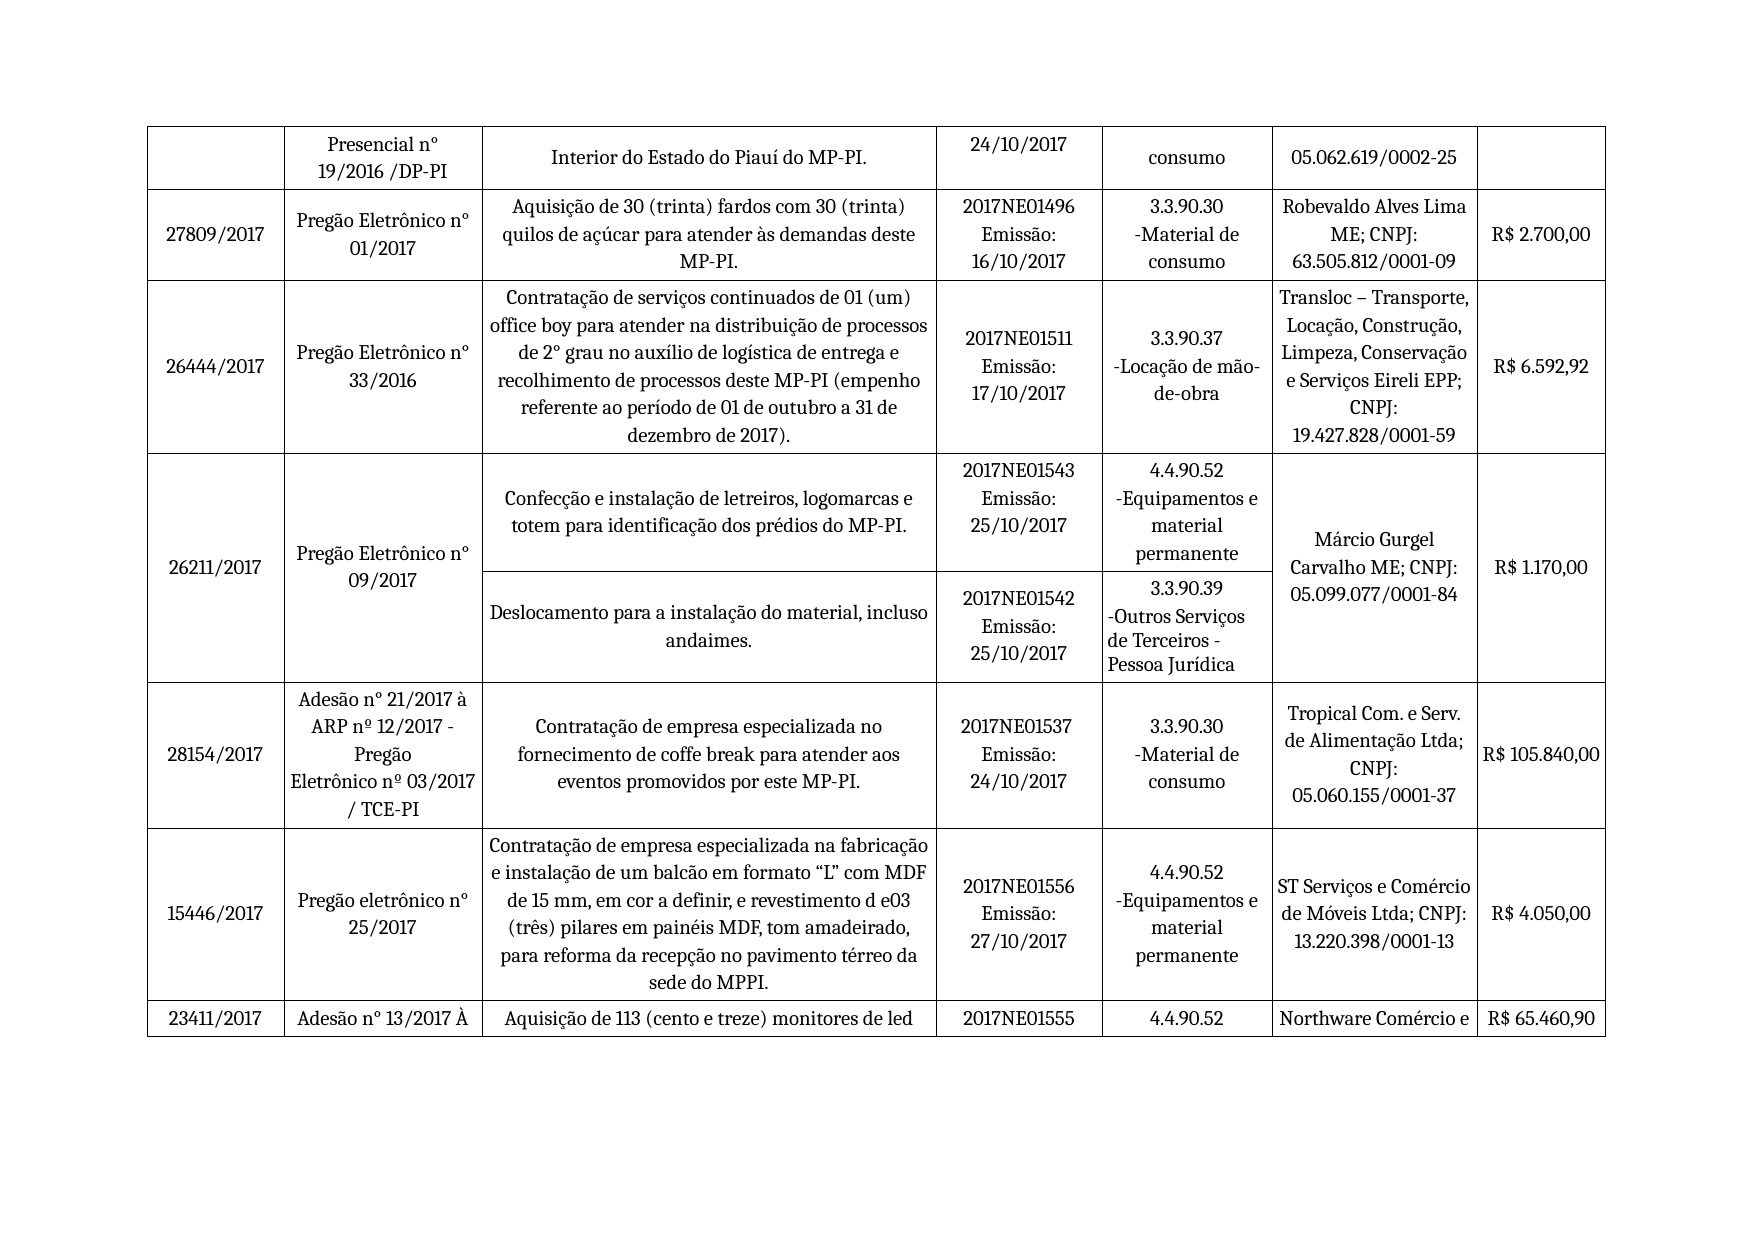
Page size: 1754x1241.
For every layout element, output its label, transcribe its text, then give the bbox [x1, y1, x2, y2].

table_cell Adesão n° 21/2017 à ARP nº 12/2017 - Pregão Eletrônico nº 03/2017 / TCE-PI [285, 683, 482, 827]
table_cell Contratação de empresa especializada na fabricação e instalação de um balcão em formato “L” com MDF de 15 mm, em cor a definir, e revestimento d e03 (três) pilares em painéis MDF, tom amadeirado, para reforma da recepção no pavimento térreo da sede do MPPI. [483, 829, 936, 1000]
table_cell [148, 127, 284, 189]
table_cell 2017NE01556 Emissão: 27/10/2017 [937, 829, 1102, 1000]
table_cell 2017NE01555 [937, 1001, 1102, 1036]
table_cell 4.4.90.52 [1103, 1001, 1272, 1036]
table_cell Tropical Com. e Serv. de Alimentação Ltda; CNPJ: 05.060.155/0001-37 [1273, 683, 1477, 827]
table_cell 24/10/2017 [937, 127, 1102, 189]
table_cell Pregão Eletrônico n° 09/2017 [285, 454, 482, 682]
table_cell Contratação de serviços continuados de 01 (um) office boy para atender na distribuição de processos de 2° grau no auxílio de logística de entrega e recolhimento de processos deste MP-PI (empenho referente ao período de 01 de outubro a 31 de dezembro de 2017). [483, 281, 936, 453]
table_cell 2017NE01496 Emissão: 16/10/2017 [937, 190, 1102, 280]
table_cell 3.3.90.39 -Outros Serviços de Terceiros - Pessoa Jurídica [1103, 572, 1272, 682]
table_cell 26211/2017 [148, 454, 284, 682]
table_cell Interior do Estado do Piauí do MP-PI. [483, 127, 936, 189]
table_cell 3.3.90.37 -Locação de mão-de-obra [1103, 281, 1272, 453]
table_cell 2017NE01537 Emissão: 24/10/2017 [937, 683, 1102, 827]
table_cell R$ 6.592,92 [1478, 281, 1605, 453]
table_cell Pregão Eletrônico n° 33/2016 [285, 281, 482, 453]
table_cell Adesão n° 13/2017 À [285, 1001, 482, 1036]
table_cell 27809/2017 [148, 190, 284, 280]
table_cell Pregão eletrônico n° 25/2017 [285, 829, 482, 1000]
table_cell Confecção e instalação de letreiros, logomarcas e totem para identificação dos prédios do MP-PI. [483, 454, 936, 571]
table_cell 3.3.90.30 -Material de consumo [1103, 683, 1272, 827]
table_cell R$ 4.050,00 [1478, 829, 1605, 1000]
table_cell Transloc – Transporte, Locação, Construção, Limpeza, Conservação e Serviços Eireli EPP; CNPJ: 19.427.828/0001-59 [1273, 281, 1477, 453]
table_cell 2017NE01542 Emissão: 25/10/2017 [937, 572, 1102, 682]
table_cell Pregão Eletrônico n° 01/2017 [285, 190, 482, 280]
table_cell R$ 65.460,90 [1478, 1001, 1605, 1036]
table_cell 26444/2017 [148, 281, 284, 453]
table_cell 05.062.619/0002-25 [1273, 127, 1477, 189]
table_cell Contratação de empresa especializada no fornecimento de coffe break para atender aos eventos promovidos por este MP-PI. [483, 683, 936, 827]
table_cell R$ 2.700,00 [1478, 190, 1605, 280]
table_cell R$ 105.840,00 [1478, 683, 1605, 827]
table_cell 4.4.90.52 -Equipamentos e material permanente [1103, 454, 1272, 571]
table_cell 3.3.90.30 -Material de consumo [1103, 190, 1272, 280]
table_cell Aquisição de 30 (trinta) fardos com 30 (trinta) quilos de açúcar para atender às demandas deste MP-PI. [483, 190, 936, 280]
table_cell Robevaldo Alves Lima ME; CNPJ: 63.505.812/0001-09 [1273, 190, 1477, 280]
table_cell [1478, 127, 1605, 189]
table_cell consumo [1103, 127, 1272, 189]
table_cell ST Serviços e Comércio de Móveis Ltda; CNPJ: 13.220.398/0001-13 [1273, 829, 1477, 1000]
table_cell 28154/2017 [148, 683, 284, 827]
table_cell 2017NE01543 Emissão: 25/10/2017 [937, 454, 1102, 571]
table_cell Márcio Gurgel Carvalho ME; CNPJ: 05.099.077/0001-84 [1273, 454, 1477, 682]
table_cell 23411/2017 [148, 1001, 284, 1036]
table_cell Northware Comércio e [1273, 1001, 1477, 1036]
table_cell R$ 1.170,00 [1478, 454, 1605, 682]
table_cell Presencial n° 19/2016 /DP-PI [285, 127, 482, 189]
table_cell 4.4.90.52 -Equipamentos e material permanente [1103, 829, 1272, 1000]
table_cell Aquisição de 113 (cento e treze) monitores de led [483, 1001, 936, 1036]
table_cell Deslocamento para a instalação do material, incluso andaimes. [483, 572, 936, 682]
table_cell 15446/2017 [148, 829, 284, 1000]
table_cell 2017NE01511 Emissão: 17/10/2017 [937, 281, 1102, 453]
